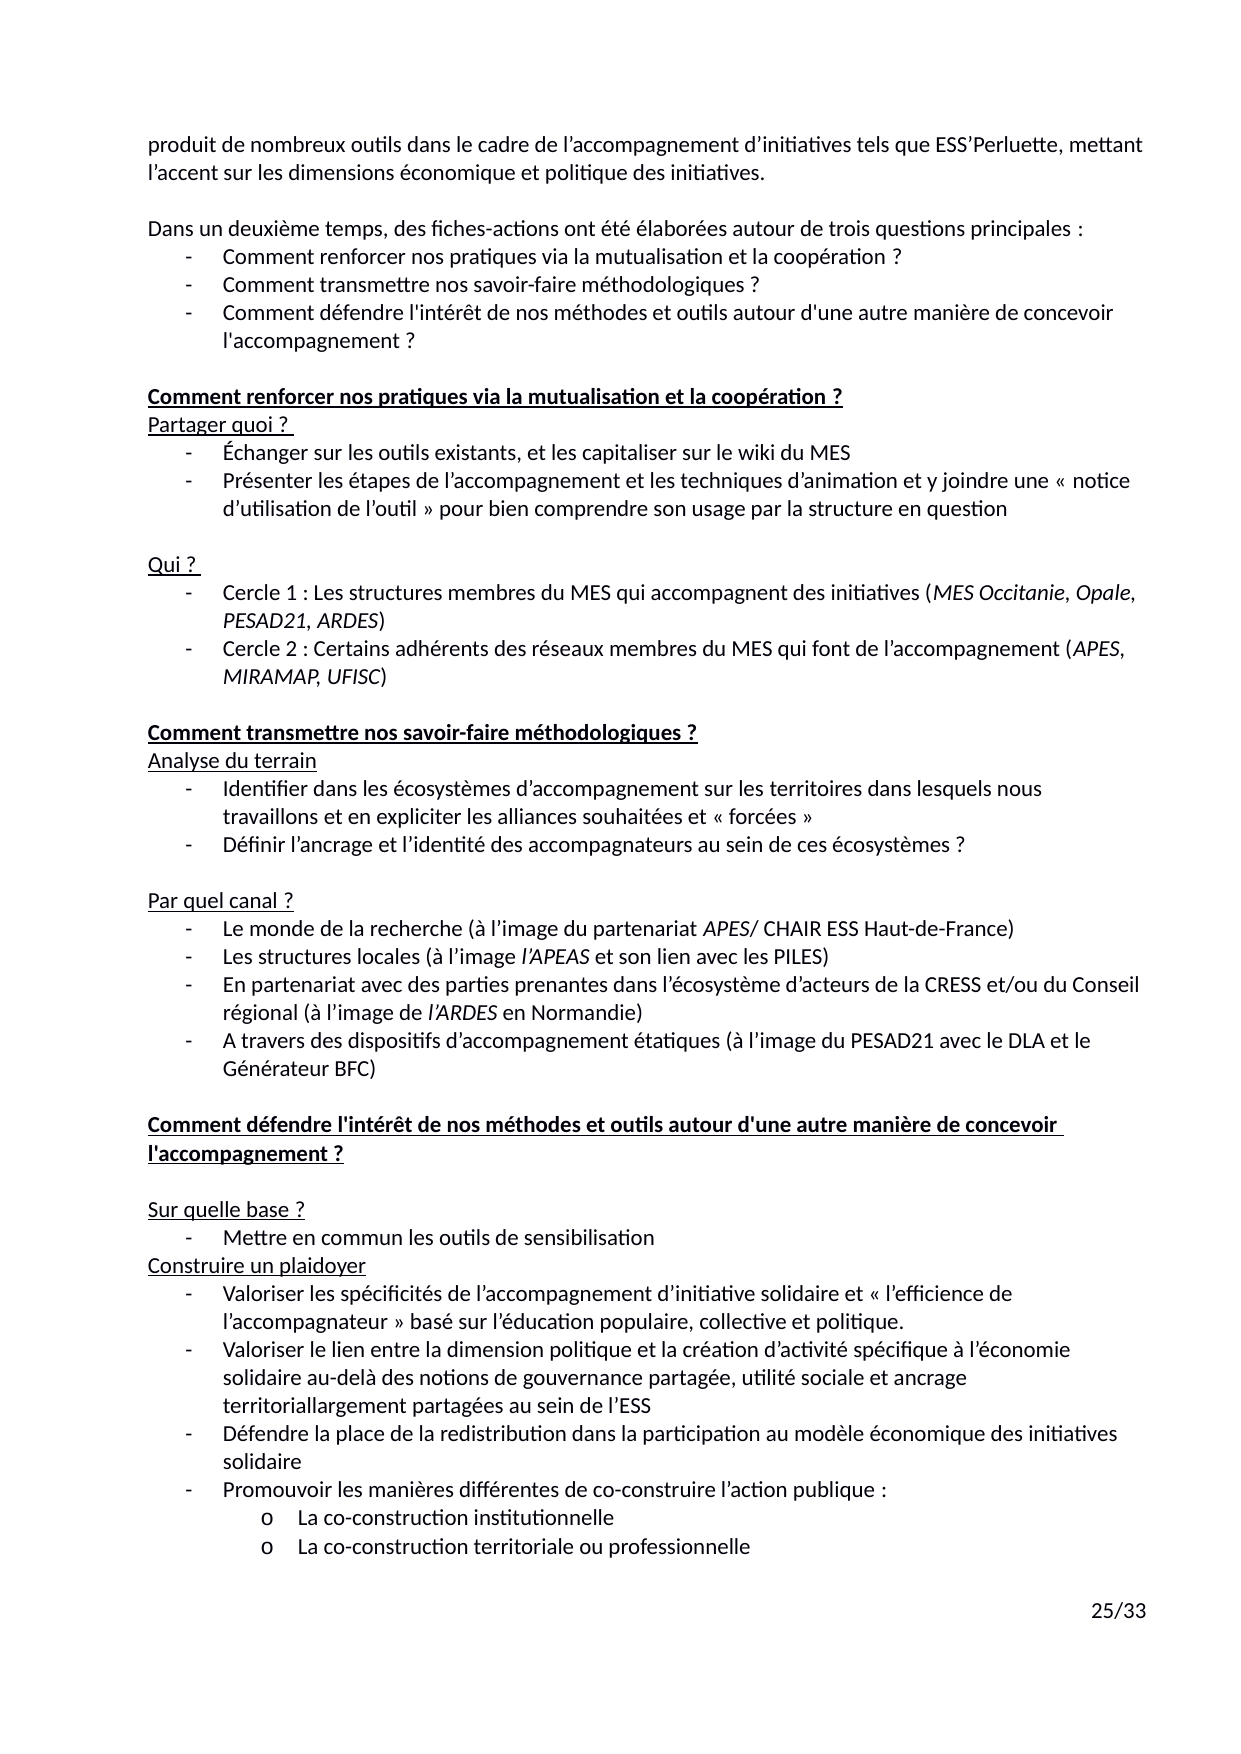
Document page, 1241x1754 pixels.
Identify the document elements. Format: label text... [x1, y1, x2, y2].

text Comment renforcer nos pratiques via la mutualisation et la coopération ? [148, 382, 1146, 410]
list Identifier dans les écosystèmes d’accompagnement sur les territoires dans lesquels nous travaillons et en expliciter les alliances souhaitées et « forcées » [185, 774, 1146, 830]
text Dans un deuxième temps, des fiches-actions ont été élaborées autour de trois questions principales : [148, 214, 1146, 242]
list Échanger sur les outils existants, et les capitaliser sur le wiki du MES [185, 438, 1146, 466]
text Sur quelle base ? [148, 1195, 1146, 1223]
list Les structures locales (à l’image l’APEAS et son lien avec les PILES) [185, 942, 1146, 971]
list Valoriser les spécificités de l’accompagnement d’initiative solidaire et « l’efficience de l’accompagnateur » basé sur l’éducation populaire, collective et politique. [185, 1279, 1146, 1335]
list Cercle 1 : Les structures membres du MES qui accompagnent des initiatives (MES Occitanie, Opale, PESAD21, ARDES) [185, 578, 1146, 634]
list La co-construction territoriale ou professionnelle [260, 1532, 1146, 1561]
list Valoriser le lien entre la dimension politique et la création d’activité spécifique à l’économie solidaire au-delà des notions de gouvernance partagée, utilité sociale et ancrage territoriallargement partagées au sein de l’ESS [185, 1335, 1146, 1419]
text Partager quoi ? [148, 410, 1146, 438]
list A travers des dispositifs d’accompagnement étatiques (à l’image du PESAD21 avec le DLA et le Générateur BFC) [185, 1027, 1146, 1083]
text Qui ? [148, 550, 1146, 578]
text produit de nombreux outils dans le cadre de l’accompagnement d’initiatives tels que ESS’Perluette, mettant l’accent sur les dimensions économique et politique des initiatives. [148, 130, 1146, 186]
list Mettre en commun les outils de sensibilisation [185, 1223, 1146, 1251]
list Défendre la place de la redistribution dans la participation au modèle économique des initiatives solidaire [185, 1419, 1146, 1475]
list La co-construction institutionnelle [260, 1503, 1146, 1532]
list Comment défendre l'intérêt de nos méthodes et outils autour d'une autre manière de concevoir l'accompagnement ? [185, 298, 1146, 354]
text Analyse du terrain [148, 746, 1146, 774]
list Définir l’ancrage et l’identité des accompagnateurs au sein de ces écosystèmes ? [185, 830, 1146, 858]
list Présenter les étapes de l’accompagnement et les techniques d’animation et y joindre une « notice d’utilisation de l’outil » pour bien comprendre son usage par la structure en question [185, 466, 1146, 522]
list Promouvoir les manières différentes de co-construire l’action publique : [185, 1475, 1146, 1503]
list Comment transmettre nos savoir-faire méthodologiques ? [185, 270, 1146, 298]
list Le monde de la recherche (à l’image du partenariat APES/ CHAIR ESS Haut-de-France) [185, 914, 1146, 942]
list Comment renforcer nos pratiques via la mutualisation et la coopération ? [185, 242, 1146, 270]
list En partenariat avec des parties prenantes dans l’écosystème d’acteurs de la CRESS et/ou du Conseil régional (à l’image de l’ARDES en Normandie) [185, 971, 1146, 1027]
text Construire un plaidoyer [148, 1251, 1146, 1279]
text Comment défendre l'intérêt de nos méthodes et outils autour d'une autre manière de concevoir l'accompagnement ? [148, 1111, 1146, 1167]
list Cercle 2 : Certains adhérents des réseaux membres du MES qui font de l’accompagnement (APES, MIRAMAP, UFISC) [185, 634, 1146, 690]
text Comment transmettre nos savoir-faire méthodologiques ? [148, 718, 1146, 746]
text Par quel canal ? [148, 886, 1146, 914]
